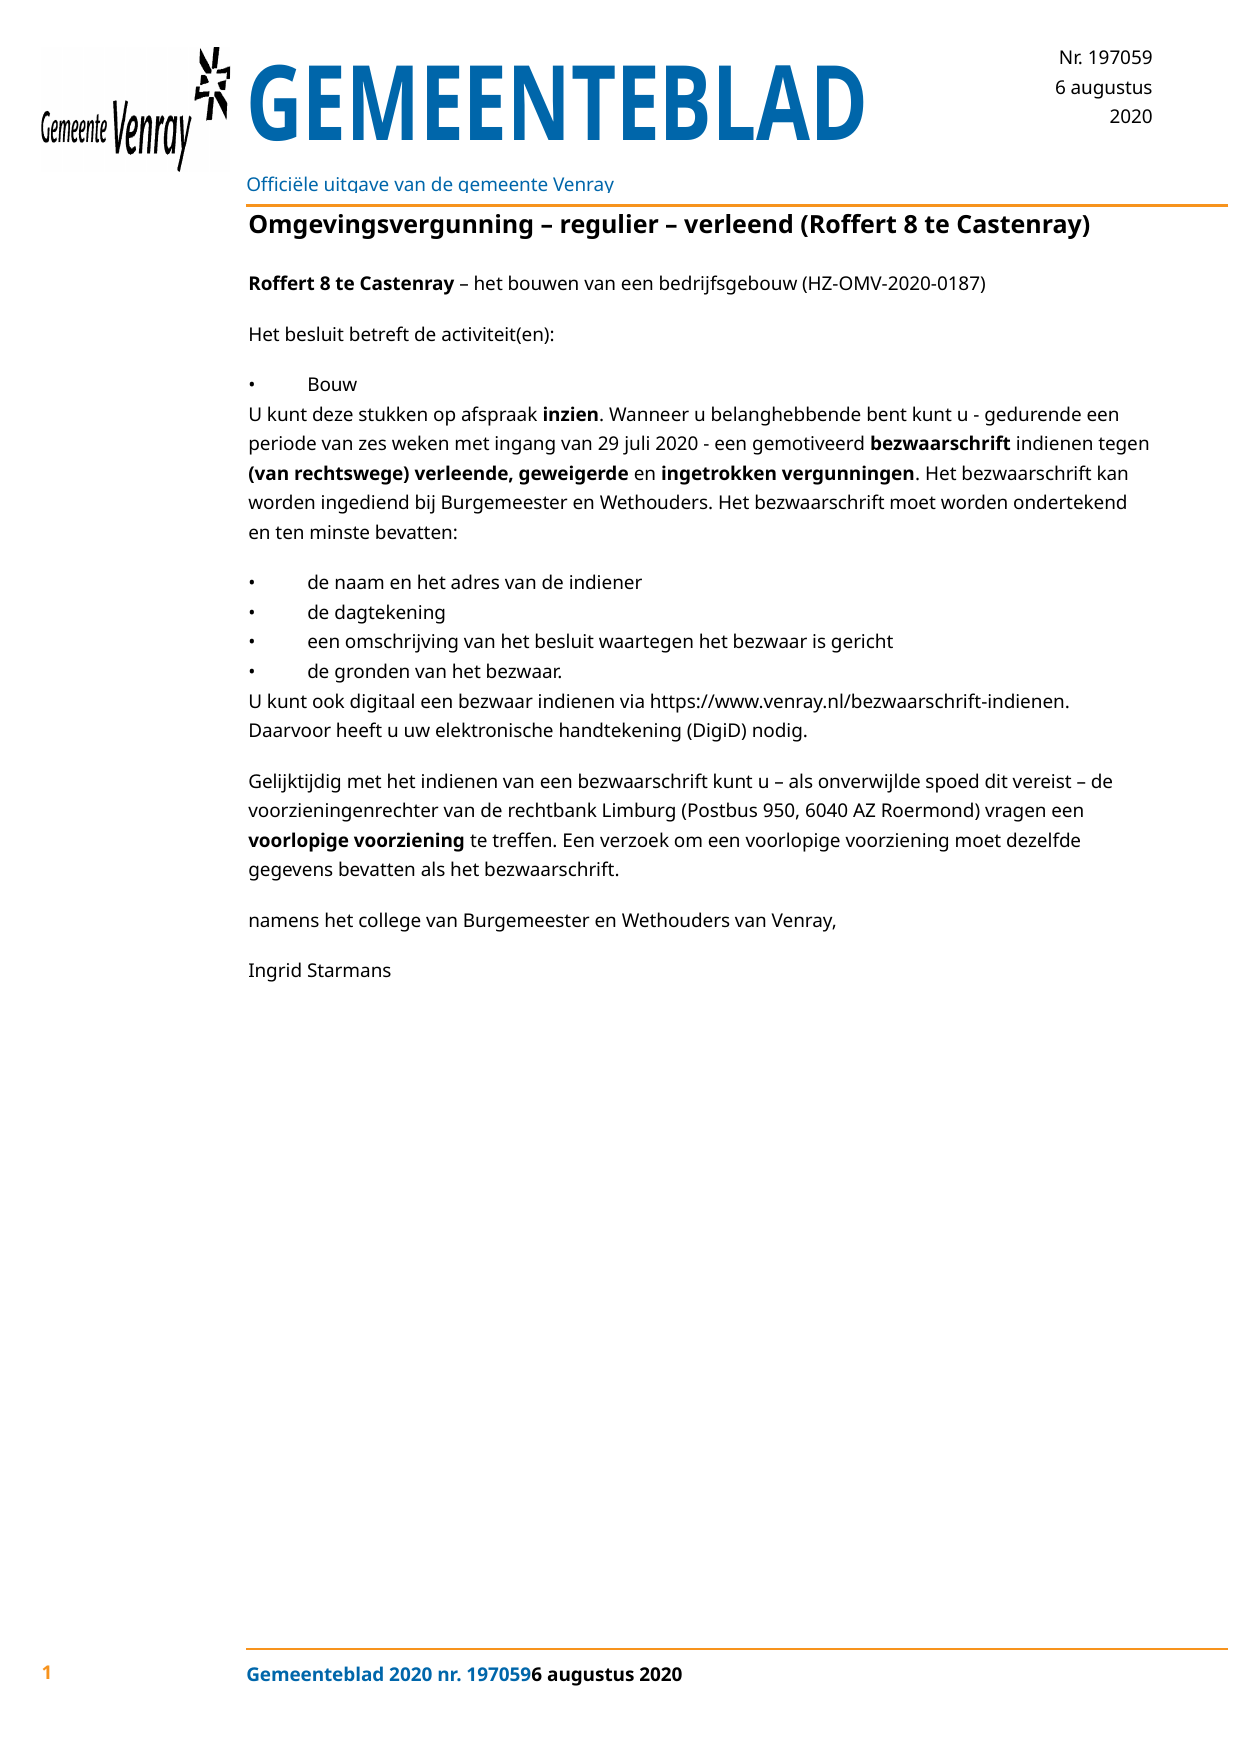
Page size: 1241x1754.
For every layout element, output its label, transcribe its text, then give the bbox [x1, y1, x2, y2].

text U kunt deze stukken op afspraak inzien. Wanneer u belanghebbende bent kunt u - gedurende een periode van zes weken met ingang van 29 juli 2020 - een gemotiveerd bezwaarschrift indienen tegen (van rechtswege) verleende, geweigerde en ingetrokken vergunningen. Het bezwaarschrift kan worden ingediend bij Burgemeester en Wethouders. Het bezwaarschrift moet worden ondertekend en ten minste bevatten: [248, 401, 1152, 545]
picture [41, 47, 231, 172]
list de gronden van het bezwaar. [248, 658, 1152, 684]
text Het besluit betreft de activiteit(en): [248, 321, 1152, 346]
text Omgevingsvergunning – regulier – verleend (Roffert 8 te Castenray) [248, 207, 1152, 241]
list de dagtekening [248, 599, 1152, 625]
list een omschrijving van het besluit waartegen het bezwaar is gericht [248, 629, 1152, 654]
text Gelijktijdig met het indienen van een bezwaarschrift kunt u – als onverwijlde spoed dit vereist – de voorzieningenrechter van de rechtbank Limburg (Postbus 950, 6040 AZ Roermond) vragen een voorlopige voorziening te treffen. Een verzoek om een voorlopige voorziening moet dezelfde gegevens bevatten als het bezwaarschrift. [248, 768, 1152, 882]
text U kunt ook digitaal een bezwaar indienen via https://www.venray.nl/bezwaarschrift-indienen. Daarvoor heeft u uw elektronische handtekening (DigiD) nodig. [248, 688, 1152, 743]
text namens het college van Burgemeester en Wethouders van Venray, [248, 907, 1152, 933]
text Roffert 8 te Castenray – het bouwen van een bedrijfsgebouw (HZ-OMV-2020-0187) [248, 270, 1152, 296]
list de naam en het adres van de indiener [248, 569, 1152, 595]
list Bouw [248, 371, 1152, 397]
text Ingrid Starmans [248, 957, 1152, 983]
